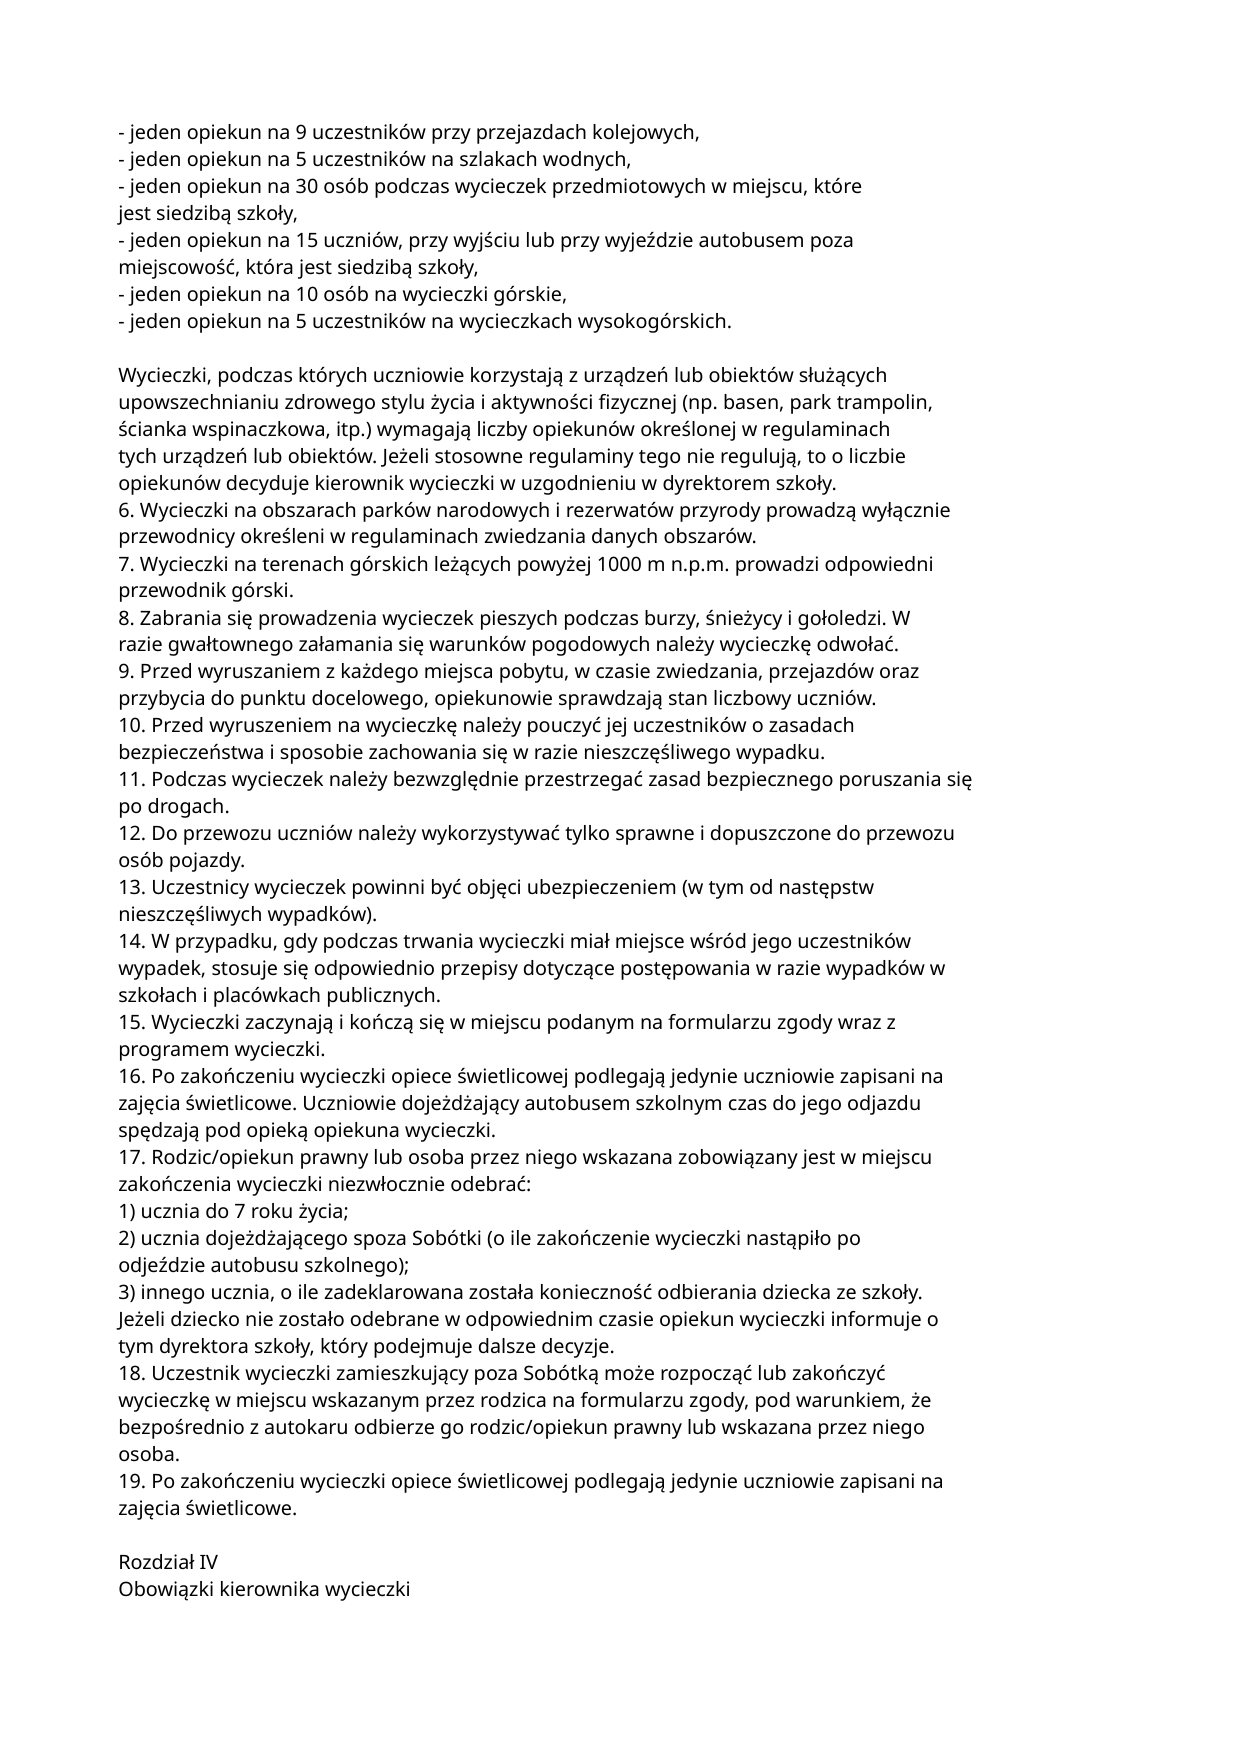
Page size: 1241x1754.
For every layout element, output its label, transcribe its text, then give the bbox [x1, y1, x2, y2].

text Wycieczki, podczas których uczniowie korzystają z urządzeń lub obiektów służących upowszechnianiu zdrowego stylu życia i aktywności fizycznej (np. basen, park trampolin, ścianka wspinaczkowa, itp.) wymagają liczby opiekunów określonej w regulaminach tych urządzeń lub obiektów. Jeżeli stosowne regulaminy tego nie regulują, to o liczbie opiekunów decyduje kierownik wycieczki w uzgodnieniu w dyrektorem szkoły. 6. Wycieczki na obszarach parków narodowych i rezerwatów przyrody prowadzą wyłącznie przewodnicy określeni w regulaminach zwiedzania danych obszarów. 7. Wycieczki na terenach górskich leżących powyżej 1000 m n.p.m. prowadzi odpowiedni przewodnik górski. 8. Zabrania się prowadzenia wycieczek pieszych podczas burzy, śnieżycy i gołoledzi. W razie gwałtownego załamania się warunków pogodowych należy wycieczkę odwołać. 9. Przed wyruszaniem z każdego miejsca pobytu, w czasie zwiedzania, przejazdów oraz przybycia do punktu docelowego, opiekunowie sprawdzają stan liczbowy uczniów. 10. Przed wyruszeniem na wycieczkę należy pouczyć jej uczestników o zasadach bezpieczeństwa i sposobie zachowania się w razie nieszczęśliwego wypadku. 11. Podczas wycieczek należy bezwzględnie przestrzegać zasad bezpiecznego poruszania się po drogach. 12. Do przewozu uczniów należy wykorzystywać tylko sprawne i dopuszczone do przewozu osób pojazdy. 13. Uczestnicy wycieczek powinni być objęci ubezpieczeniem (w tym od następstw nieszczęśliwych wypadków). 14. W przypadku, gdy podczas trwania wycieczki miał miejsce wśród jego uczestników wypadek, stosuje się odpowiednio przepisy dotyczące postępowania w razie wypadków w szkołach i placówkach publicznych. 15. Wycieczki zaczynają i kończą się w miejscu podanym na formularzu zgody wraz z programem wycieczki. 16. Po zakończeniu wycieczki opiece świetlicowej podlegają jedynie uczniowie zapisani na zajęcia świetlicowe. Uczniowie dojeżdżający autobusem szkolnym czas do jego odjazdu spędzają pod opieką opiekuna wycieczki. 17. Rodzic/opiekun prawny lub osoba przez niego wskazana zobowiązany jest w miejscu zakończenia wycieczki niezwłocznie odebrać: 1) ucznia do 7 roku życia; 2) ucznia dojeżdżającego spoza Sobótki (o ile zakończenie wycieczki nastąpiło po odjeździe autobusu szkolnego); 3) innego ucznia, o ile zadeklarowana została konieczność odbierania dziecka ze szkoły. Jeżeli dziecko nie zostało odebrane w odpowiednim czasie opiekun wycieczki informuje o tym dyrektora szkoły, który podejmuje dalsze decyzje. 18. Uczestnik wycieczki zamieszkujący poza Sobótką może rozpocząć lub zakończyć wycieczkę w miejscu wskazanym przez rodzica na formularzu zgody, pod warunkiem, że bezpośrednio z autokaru odbierze go rodzic/opiekun prawny lub wskazana przez niego osoba. 19. Po zakończeniu wycieczki opiece świetlicowej podlegają jedynie uczniowie zapisani na zajęcia świetlicowe. [118, 334, 1122, 1521]
text - jeden opiekun na 9 uczestników przy przejazdach kolejowych, - jeden opiekun na 5 uczestników na szlakach wodnych, - jeden opiekun na 30 osób podczas wycieczek przedmiotowych w miejscu, które jest siedzibą szkoły, - jeden opiekun na 15 uczniów, przy wyjściu lub przy wyjeździe autobusem poza miejscowość, która jest siedzibą szkoły, - jeden opiekun na 10 osób na wycieczki górskie, - jeden opiekun na 5 uczestników na wycieczkach wysokogórskich. [118, 118, 1122, 334]
text Rozdział IV Obowiązki kierownika wycieczki [118, 1521, 1122, 1602]
